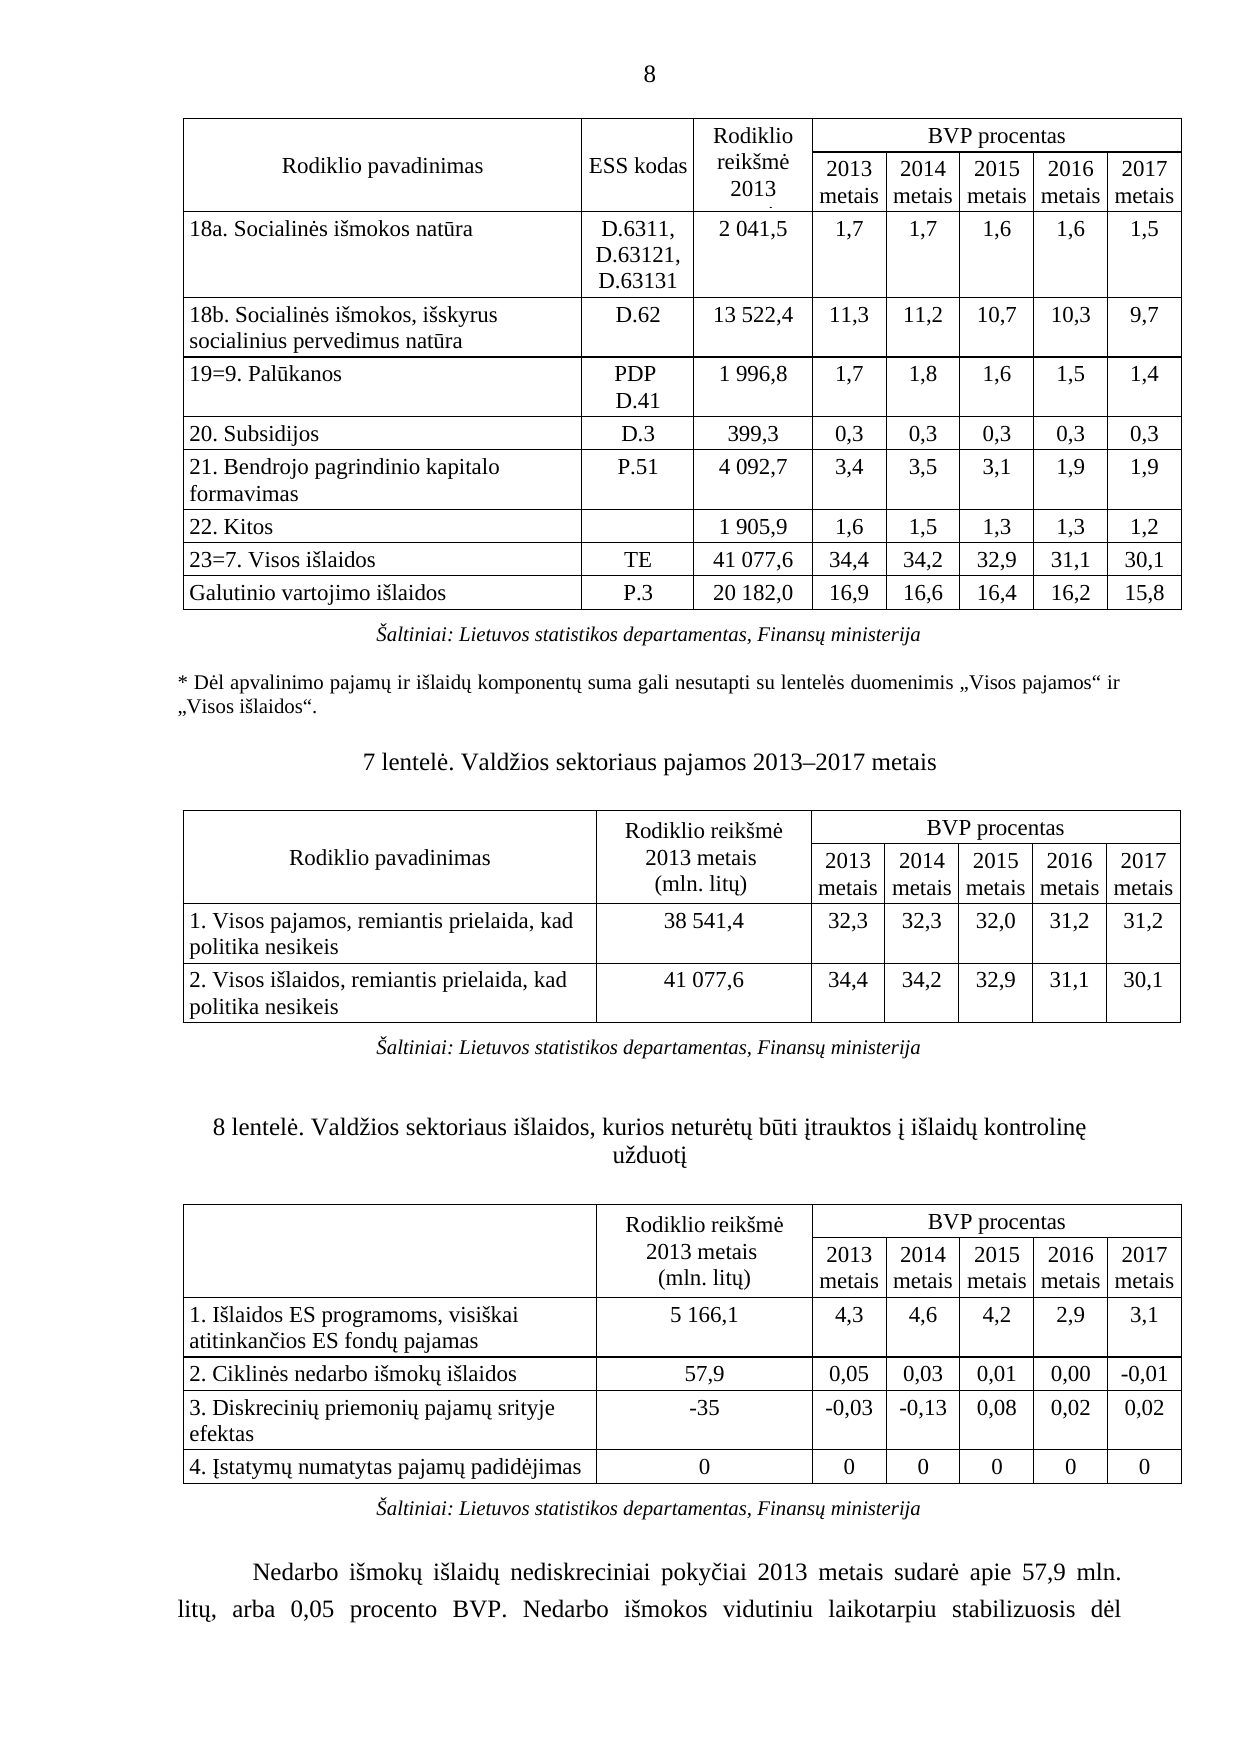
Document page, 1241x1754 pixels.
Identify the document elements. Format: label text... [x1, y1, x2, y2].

table_cell 1,6 [960, 358, 1033, 416]
table_cell 38 541,4 [597, 904, 811, 962]
table_cell 3,4 [813, 450, 886, 509]
table_cell 0,05 [813, 1358, 886, 1390]
table_cell 2,9 [1034, 1298, 1107, 1356]
table_cell 0 [960, 1450, 1033, 1482]
table_header Rodiklio pavadinimas [184, 811, 596, 903]
table_cell 3. Diskrecinių priemonių pajamų srityje efektas [184, 1391, 596, 1449]
table_cell 0,3 [1108, 417, 1181, 449]
table_cell 1,3 [960, 510, 1033, 542]
table_cell 4,2 [960, 1298, 1033, 1356]
table_cell 1. Visos pajamos, remiantis prielaida, kad politika nesikeis [184, 904, 596, 962]
table_cell 10,7 [960, 298, 1033, 356]
table_cell 0 [887, 1450, 959, 1482]
table_cell 3,5 [887, 450, 959, 509]
table_cell 1,8 [887, 358, 959, 416]
table_cell 1,4 [1108, 358, 1181, 416]
table_cell 0,3 [813, 417, 886, 449]
table_cell 1 905,9 [694, 510, 812, 542]
table_cell 34,2 [885, 964, 958, 1022]
table_cell 0 [597, 1450, 812, 1482]
table_cell 18a. Socialinės išmokos natūra [184, 212, 581, 297]
table_cell 31,2 [1033, 904, 1106, 962]
table_cell 1,7 [887, 212, 959, 297]
table_cell 32,9 [960, 543, 1033, 575]
table_header Rodiklio reikšmė 2013 metais (mln. litų) [694, 119, 812, 211]
table_cell 30,1 [1108, 543, 1181, 575]
table_cell 0,3 [1034, 417, 1107, 449]
table_cell 2 041,5 [694, 212, 812, 297]
table_cell 21. Bendrojo pagrindinio kapitalo formavimas [184, 450, 581, 509]
table_header BVP procentas [813, 1205, 1181, 1237]
table_cell 31,2 [1107, 904, 1180, 962]
table_cell 2015 metais [959, 844, 1032, 903]
table_cell 16,6 [887, 576, 959, 608]
table_cell 41 077,6 [694, 543, 812, 575]
table_cell 2016 metais [1033, 844, 1106, 903]
table_cell Galutinio vartojimo išlaidos [184, 576, 581, 608]
table_cell 0,3 [960, 417, 1033, 449]
table_cell 23=7. Visos išlaidos [184, 543, 581, 575]
table_header Rodiklio pavadinimas [184, 119, 581, 211]
table_cell 32,9 [959, 964, 1032, 1022]
table_cell 16,9 [813, 576, 886, 608]
table_cell 5 166,1 [597, 1298, 812, 1356]
table_cell 4,3 [813, 1298, 886, 1356]
table_cell 1,9 [1108, 450, 1181, 509]
table_cell -0,13 [887, 1391, 959, 1449]
table_cell 1,5 [887, 510, 959, 542]
table_cell 32,0 [959, 904, 1032, 962]
table_cell 1,7 [813, 212, 886, 297]
table_header BVP procentas [813, 119, 1181, 151]
text * Dėl apvalinimo pajamų ir išlaidų komponentų suma gali nesutapti su lentelės duomenimis „Visos pajamos“ ir „Visos išlaidos“. [177, 670, 1122, 718]
table_cell 57,9 [597, 1358, 812, 1390]
table_cell 1,9 [1034, 450, 1107, 509]
table_cell 30,1 [1107, 964, 1180, 1022]
table_cell 2015 metais [960, 1238, 1033, 1297]
table_cell 0,03 [887, 1358, 959, 1390]
text 7 lentelė. Valdžios sektoriaus pajamos 2013–2017 metais [177, 747, 1122, 775]
table_cell -0,01 [1108, 1358, 1181, 1390]
table_cell 0,00 [1034, 1358, 1107, 1390]
table_header Rodiklio reikšmė 2013 metais (mln. litų) [597, 811, 811, 903]
table_cell 2016 metais [1034, 1238, 1107, 1297]
table_cell 20 182,0 [694, 576, 812, 608]
table_cell 31,1 [1034, 543, 1107, 575]
table_cell 2014 metais [885, 844, 958, 903]
table_cell 34,2 [887, 543, 959, 575]
table_cell 1,6 [960, 212, 1033, 297]
table_cell PDP D.41 [582, 358, 693, 416]
table_cell D.3 [582, 417, 693, 449]
table_cell 11,2 [887, 298, 959, 356]
table_cell 16,2 [1034, 576, 1107, 608]
table_cell 2015 metais [960, 153, 1033, 211]
table_cell 1,2 [1108, 510, 1181, 542]
table_cell 34,4 [812, 964, 884, 1022]
text Šaltiniai: Lietuvos statistikos departamentas, Finansų ministerija [177, 1496, 1122, 1519]
table_cell 1,6 [1034, 212, 1107, 297]
table_cell 0,08 [960, 1391, 1033, 1449]
table_cell 34,4 [813, 543, 886, 575]
table_cell 2013 metais [813, 153, 886, 211]
table_cell 20. Subsidijos [184, 417, 581, 449]
table_cell 2014 metais [887, 153, 959, 211]
table_cell 13 522,4 [694, 298, 812, 356]
text Šaltiniai: Lietuvos statistikos departamentas, Finansų ministerija [177, 1035, 1122, 1059]
table_cell 2014 metais [887, 1238, 959, 1297]
table_cell 0,01 [960, 1358, 1033, 1390]
table_cell 2017 metais [1107, 844, 1180, 903]
table_cell D.6311, D.63121, D.63131 [582, 212, 693, 297]
table_cell 10,3 [1034, 298, 1107, 356]
text Nedarbo išmokų išlaidų nediskreciniai pokyčiai 2013 metais sudarė apie 57,9 mln. litų, arba 0,05 procento BVP. Nedarbo išmokos vidutiniu laikotarpiu stabilizuosis dėl [177, 1548, 1122, 1623]
table_cell 0 [1034, 1450, 1107, 1482]
table_cell 16,4 [960, 576, 1033, 608]
table_cell 0,3 [887, 417, 959, 449]
table_cell 22. Kitos [184, 510, 581, 542]
table_cell 4. Įstatymų numatytas pajamų padidėjimas [184, 1450, 596, 1482]
text 8 lentelė. Valdžios sektoriaus išlaidos, kurios neturėtų būti įtrauktos į išlaidų kontrolinę užduotį [177, 1112, 1122, 1169]
table_header ESS kodas [582, 119, 693, 211]
table_cell 0 [813, 1450, 886, 1482]
table_cell 0,02 [1108, 1391, 1181, 1449]
table_cell 1 996,8 [694, 358, 812, 416]
table_cell 11,3 [813, 298, 886, 356]
table_cell 9,7 [1108, 298, 1181, 356]
table_cell 18b. Socialinės išmokos, išskyrus socialinius pervedimus natūra [184, 298, 581, 356]
table_cell 399,3 [694, 417, 812, 449]
table_cell -35 [597, 1391, 812, 1449]
table_cell 0,02 [1034, 1391, 1107, 1449]
table_header BVP procentas [812, 811, 1180, 843]
table_cell 2016 metais [1034, 153, 1107, 211]
table_cell 32,3 [885, 904, 958, 962]
table_cell 1,5 [1034, 358, 1107, 416]
table_cell [582, 510, 693, 542]
table_cell 3,1 [1108, 1298, 1181, 1356]
table_cell 19=9. Palūkanos [184, 358, 581, 416]
table_cell 2017 metais [1108, 1238, 1181, 1297]
table_cell TE [582, 543, 693, 575]
table_cell -0,03 [813, 1391, 886, 1449]
table_cell D.62 [582, 298, 693, 356]
table_cell P.51 [582, 450, 693, 509]
table_header Rodiklio reikšmė 2013 metais (mln. litų) [597, 1205, 812, 1297]
table_cell 1,5 [1108, 212, 1181, 297]
text Šaltiniai: Lietuvos statistikos departamentas, Finansų ministerija [177, 622, 1122, 646]
table_cell 32,3 [812, 904, 884, 962]
table_cell 1,6 [813, 510, 886, 542]
table_cell P.3 [582, 576, 693, 608]
table_cell 1,7 [813, 358, 886, 416]
table_cell 31,1 [1033, 964, 1106, 1022]
table_cell 2. Visos išlaidos, remiantis prielaida, kad politika nesikeis [184, 964, 596, 1022]
table_cell 2013 metais [813, 1238, 886, 1297]
table_cell 41 077,6 [597, 964, 811, 1022]
table_cell 2. Ciklinės nedarbo išmokų išlaidos [184, 1358, 596, 1390]
table_header [184, 1205, 596, 1297]
table_cell 3,1 [960, 450, 1033, 509]
table_cell 0 [1108, 1450, 1181, 1482]
table_cell 4 092,7 [694, 450, 812, 509]
table_cell 15,8 [1108, 576, 1181, 608]
table_cell 2017 metais [1108, 153, 1181, 211]
table_cell 4,6 [887, 1298, 959, 1356]
table_cell 2013 metais [812, 844, 884, 903]
table_cell 1,3 [1034, 510, 1107, 542]
table_cell 1. Išlaidos ES programoms, visiškai atitinkančios ES fondų pajamas [184, 1298, 596, 1356]
